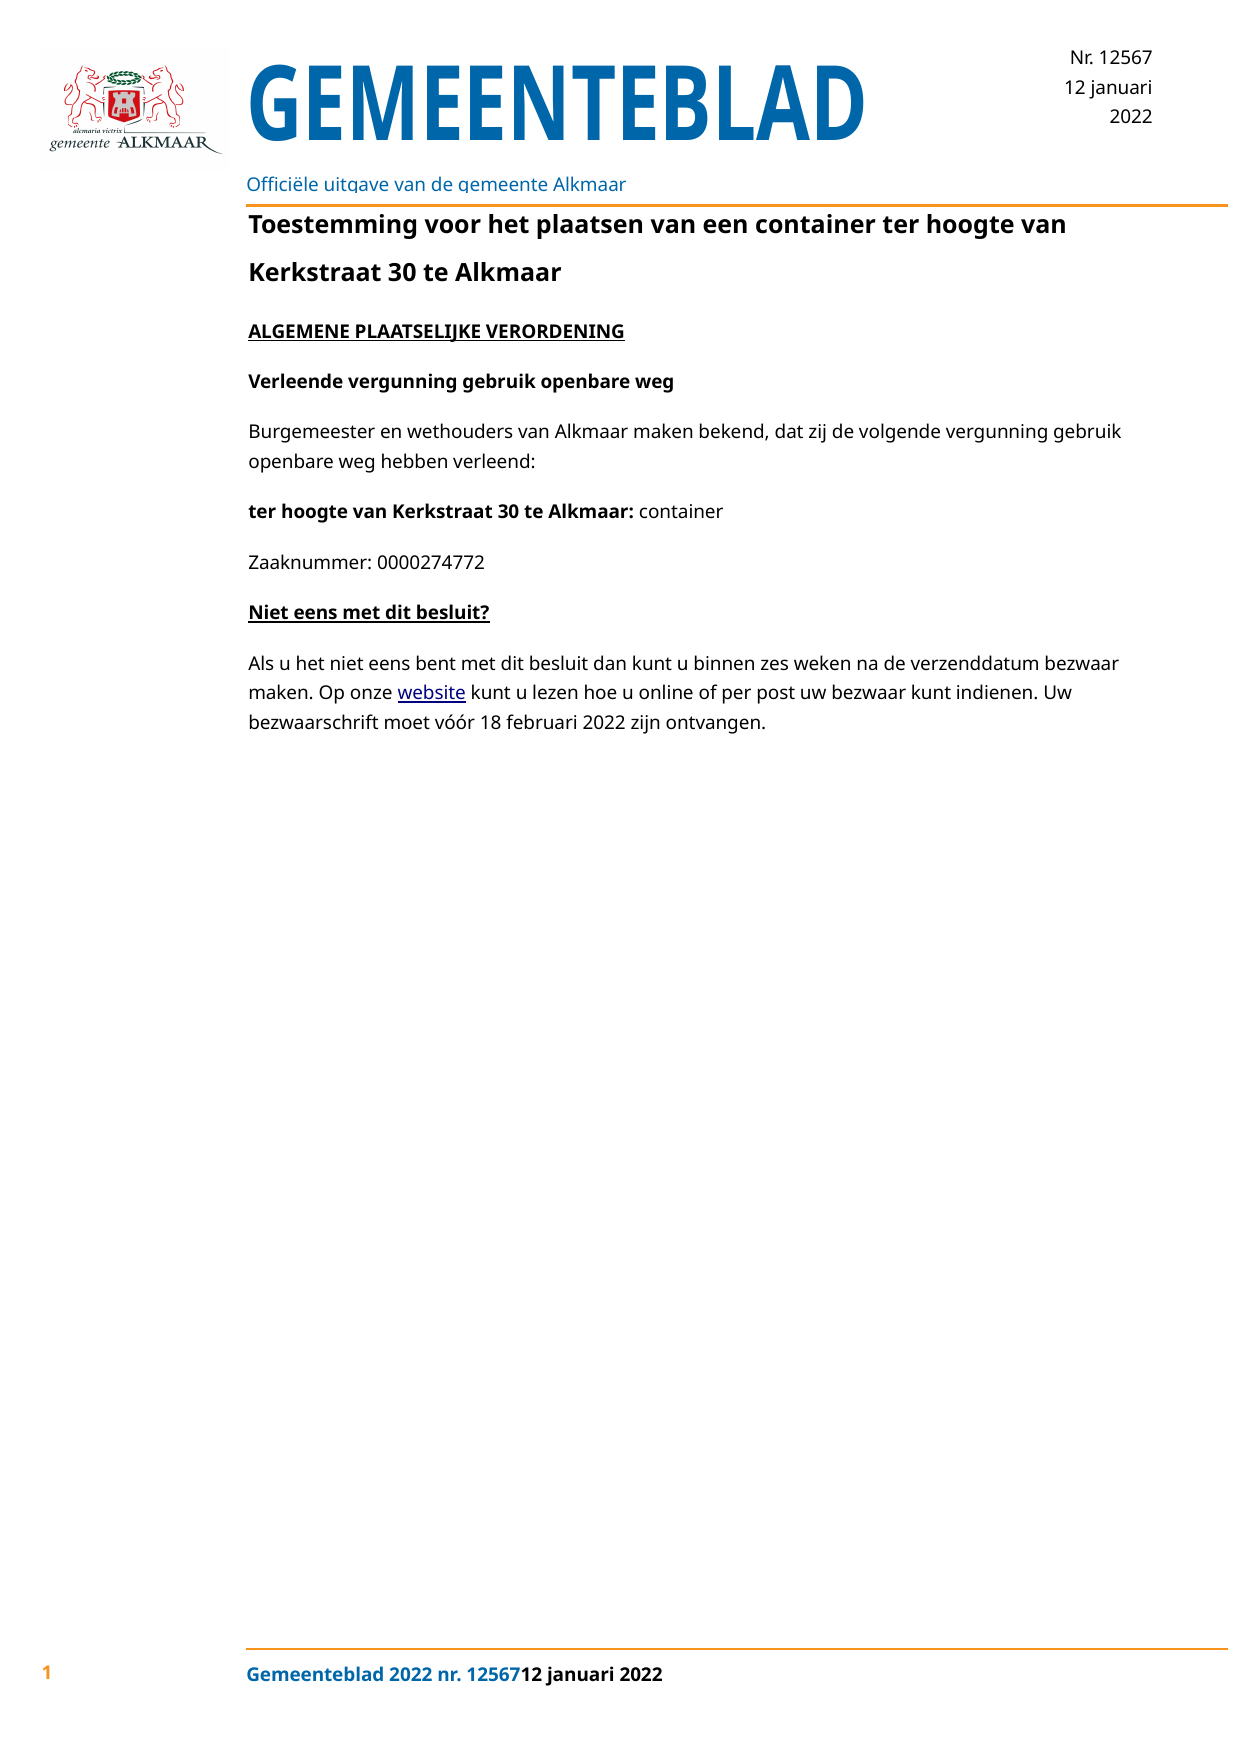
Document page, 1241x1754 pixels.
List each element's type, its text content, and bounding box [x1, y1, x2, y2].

text Als u het niet eens bent met dit besluit dan kunt u binnen zes weken na de verzenddatum bezwaar maken. Op onze website kunt u lezen hoe u online of per post uw bezwaar kunt indienen. Uw bezwaarschrift moet vóór 18 februari 2022 zijn ontvangen. [248, 650, 1152, 735]
text ALGEMENE PLAATSELIJKE VERORDENING [248, 318, 1152, 344]
text Niet eens met dit besluit? [248, 599, 1152, 625]
picture [41, 47, 231, 172]
text ter hoogte van Kerkstraat 30 te Alkmaar: container [248, 499, 1152, 524]
text Burgemeester en wethouders van Alkmaar maken bekend, dat zij de volgende vergunning gebruik openbare weg hebben verleend: [248, 419, 1152, 474]
text Toestemming voor het plaatsen van een container ter hoogte van Kerkstraat 30 te Alkmaar [248, 207, 1152, 288]
text Zaaknummer: 0000274772 [248, 549, 1152, 575]
text Verleende vergunning gebruik openbare weg [248, 368, 1152, 394]
